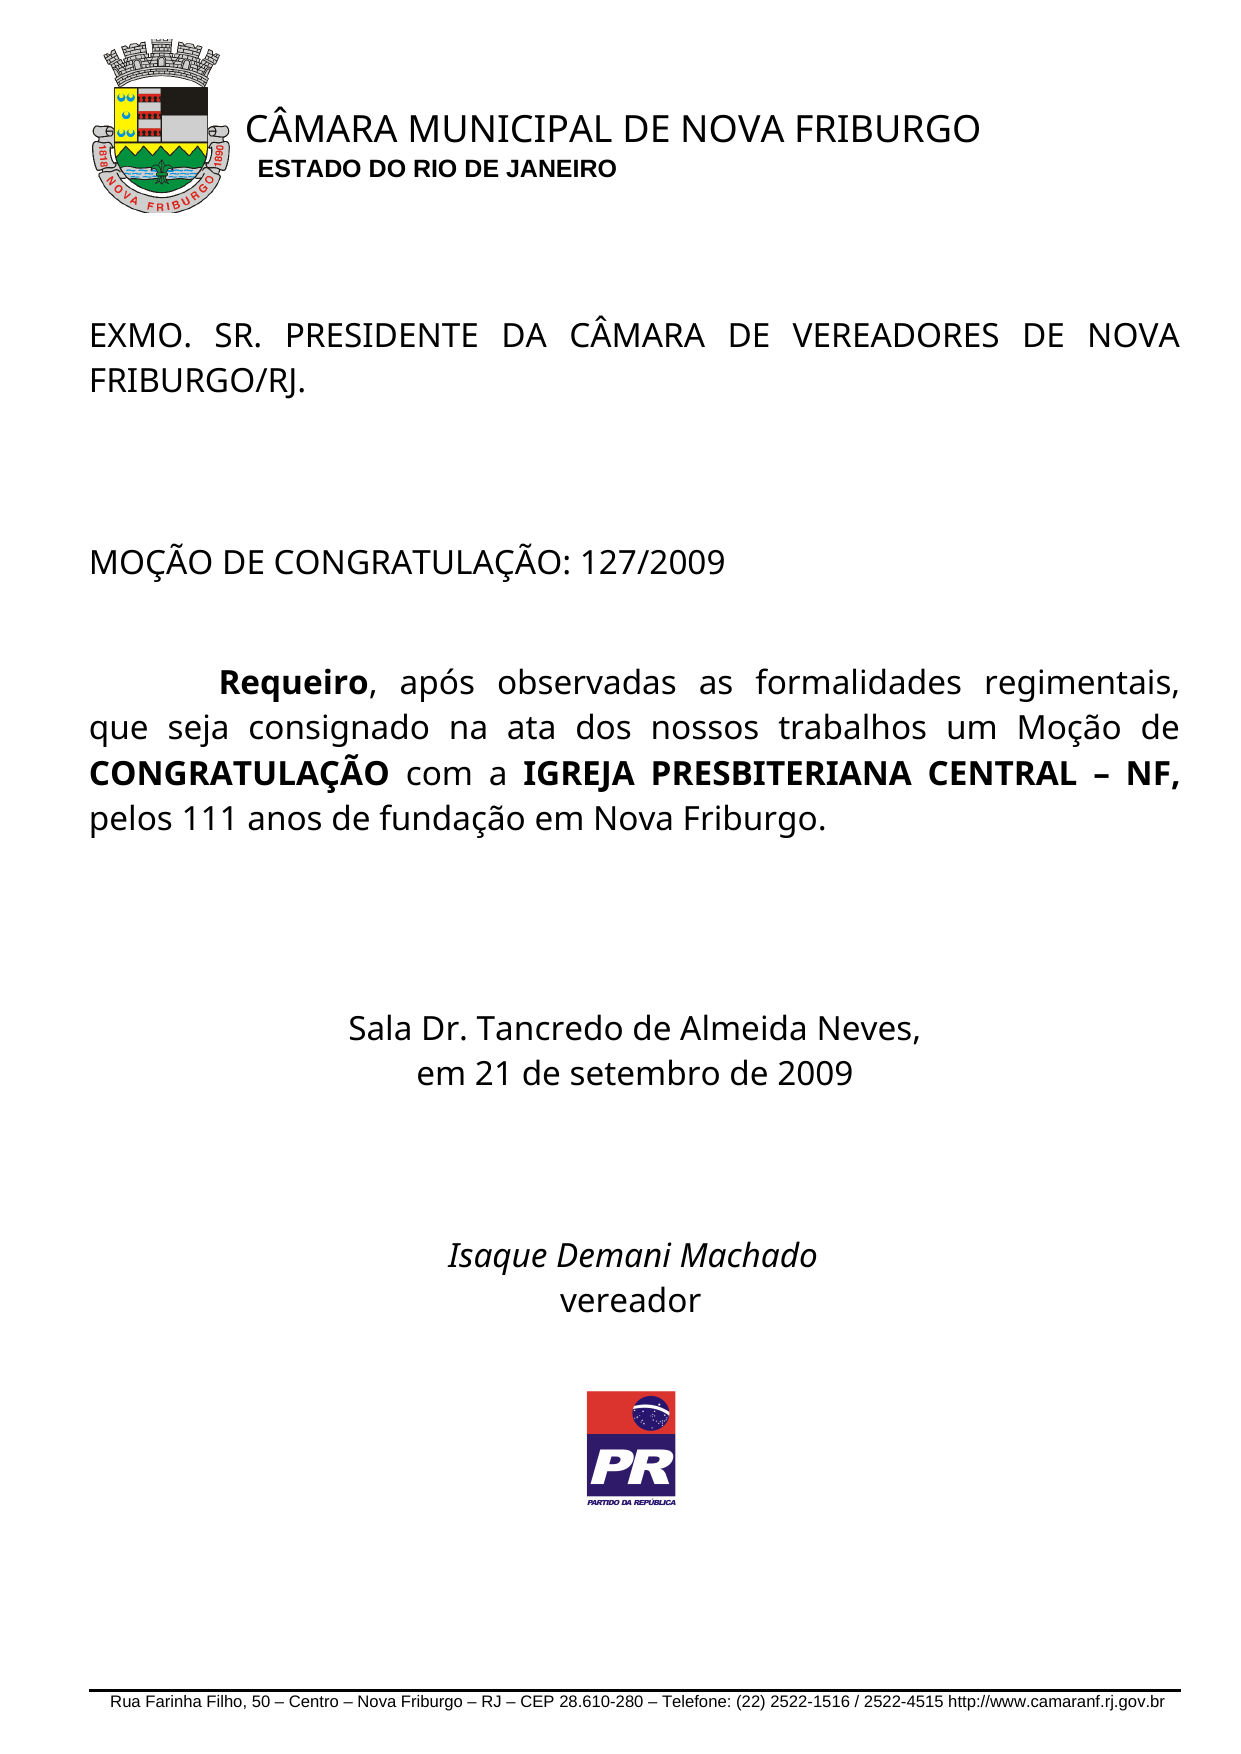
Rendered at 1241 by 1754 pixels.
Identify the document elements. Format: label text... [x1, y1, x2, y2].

text Requeiro, após observadas as formalidades regimentais, que seja consignado na ata dos nossos trabalhos um Moção de CONGRATULAÇÃO com a IGREJA PRESBITERIANA CENTRAL – NF, pelos 111 anos de fundação em Nova Friburgo. [89, 658, 1181, 840]
picture [581, 1385, 683, 1511]
text EXMO. SR. PRESIDENTE DA CÂMARA DE VEREADORES DE NOVA FRIBURGO/RJ. [89, 312, 1181, 403]
text MOÇÃO DE CONGRATULAÇÃO: 127/2009 [89, 539, 1181, 584]
text vereador [89, 1277, 1181, 1322]
text Sala Dr. Tancredo de Almeida Neves, [89, 1004, 1181, 1050]
text em 21 de setembro de 2009 [89, 1050, 1181, 1095]
text Isaque Demani Machado [89, 1232, 1181, 1277]
